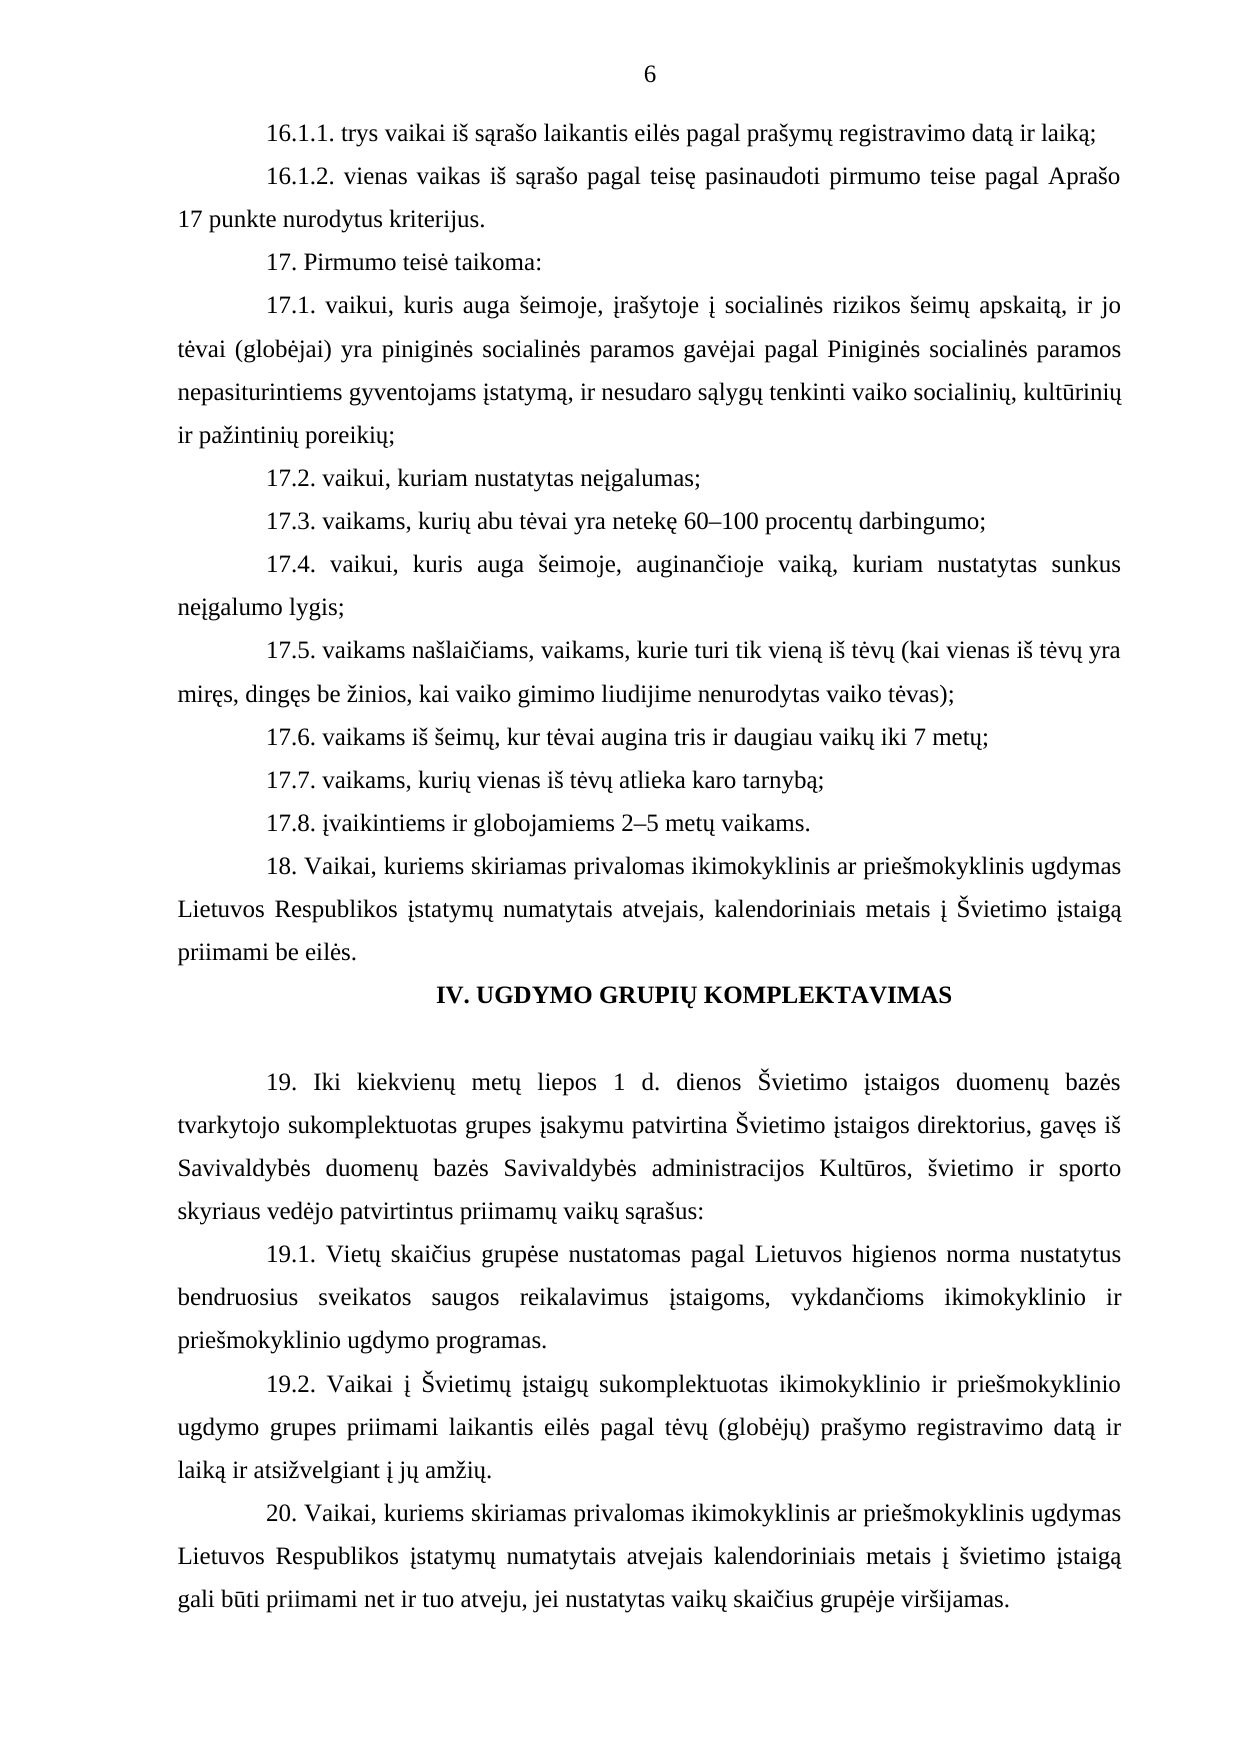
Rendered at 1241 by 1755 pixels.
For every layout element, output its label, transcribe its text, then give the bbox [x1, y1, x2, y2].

text 18. Vaikai, kuriems skiriamas privalomas ikimokyklinis ar priešmokyklinis ugdymas Lietuvos Respublikos įstatymų numatytais atvejais, kalendoriniais metais į Švietimo įstaigą priimami be eilės. [177, 851, 1122, 966]
text 17.8. įvaikintiems ir globojamiems 2–5 metų vaikams. [177, 808, 1122, 837]
text 17.6. vaikams iš šeimų, kur tėvai augina tris ir daugiau vaikų iki 7 metų; [177, 722, 1122, 751]
text 17.7. vaikams, kurių vienas iš tėvų atlieka karo tarnybą; [177, 765, 1122, 794]
text IV. UGDYMO GRUPIŲ KOMPLEKTAVIMAS [177, 981, 1122, 1009]
text 17. Pirmumo teisė taikoma: [177, 247, 1122, 276]
text 16.1.1. trys vaikai iš sąrašo laikantis eilės pagal prašymų registravimo datą ir laiką; [177, 118, 1122, 147]
text 17.3. vaikams, kurių abu tėvai yra netekę 60–100 procentų darbingumo; [177, 506, 1122, 535]
text 16.1.2. vienas vaikas iš sąrašo pagal teisę pasinaudoti pirmumo teise pagal Aprašo 17 punkte nurodytus kriterijus. [177, 161, 1122, 233]
text 19.1. Vietų skaičius grupėse nustatomas pagal Lietuvos higienos norma nustatytus bendruosius sveikatos saugos reikalavimus įstaigoms, vykdančioms ikimokyklinio ir priešmokyklinio ugdymo programas. [177, 1239, 1122, 1354]
text 20. Vaikai, kuriems skiriamas privalomas ikimokyklinis ar priešmokyklinis ugdymas Lietuvos Respublikos įstatymų numatytais atvejais kalendoriniais metais į švietimo įstaigą gali būti priimami net ir tuo atveju, jei nustatytas vaikų skaičius grupėje viršijamas. [177, 1498, 1122, 1613]
text 19.2. Vaikai į Švietimų įstaigų sukomplektuotas ikimokyklinio ir priešmokyklinio ugdymo grupes priimami laikantis eilės pagal tėvų (globėjų) prašymo registravimo datą ir laiką ir atsižvelgiant į jų amžių. [177, 1369, 1122, 1484]
text 17.5. vaikams našlaičiams, vaikams, kurie turi tik vieną iš tėvų (kai vienas iš tėvų yra miręs, dingęs be žinios, kai vaiko gimimo liudijime nenurodytas vaiko tėvas); [177, 636, 1122, 707]
text 19. Iki kiekvienų metų liepos 1 d. dienos Švietimo įstaigos duomenų bazės tvarkytojo sukomplektuotas grupes įsakymu patvirtina Švietimo įstaigos direktorius, gavęs iš Savivaldybės duomenų bazės Savivaldybės administracijos Kultūros, švietimo ir sporto skyriaus vedėjo patvirtintus priimamų vaikų sąrašus: [177, 1067, 1122, 1225]
text 17.4. vaikui, kuris auga šeimoje, auginančioje vaiką, kuriam nustatytas sunkus neįgalumo lygis; [177, 549, 1122, 621]
text 17.1. vaikui, kuris auga šeimoje, įrašytoje į socialinės rizikos šeimų apskaitą, ir jo tėvai (globėjai) yra piniginės socialinės paramos gavėjai pagal Piniginės socialinės paramos nepasiturintiems gyventojams įstatymą, ir nesudaro sąlygų tenkinti vaiko socialinių, kultūrinių ir pažintinių poreikių; [177, 291, 1122, 449]
text 17.2. vaikui, kuriam nustatytas neįgalumas; [177, 463, 1122, 492]
